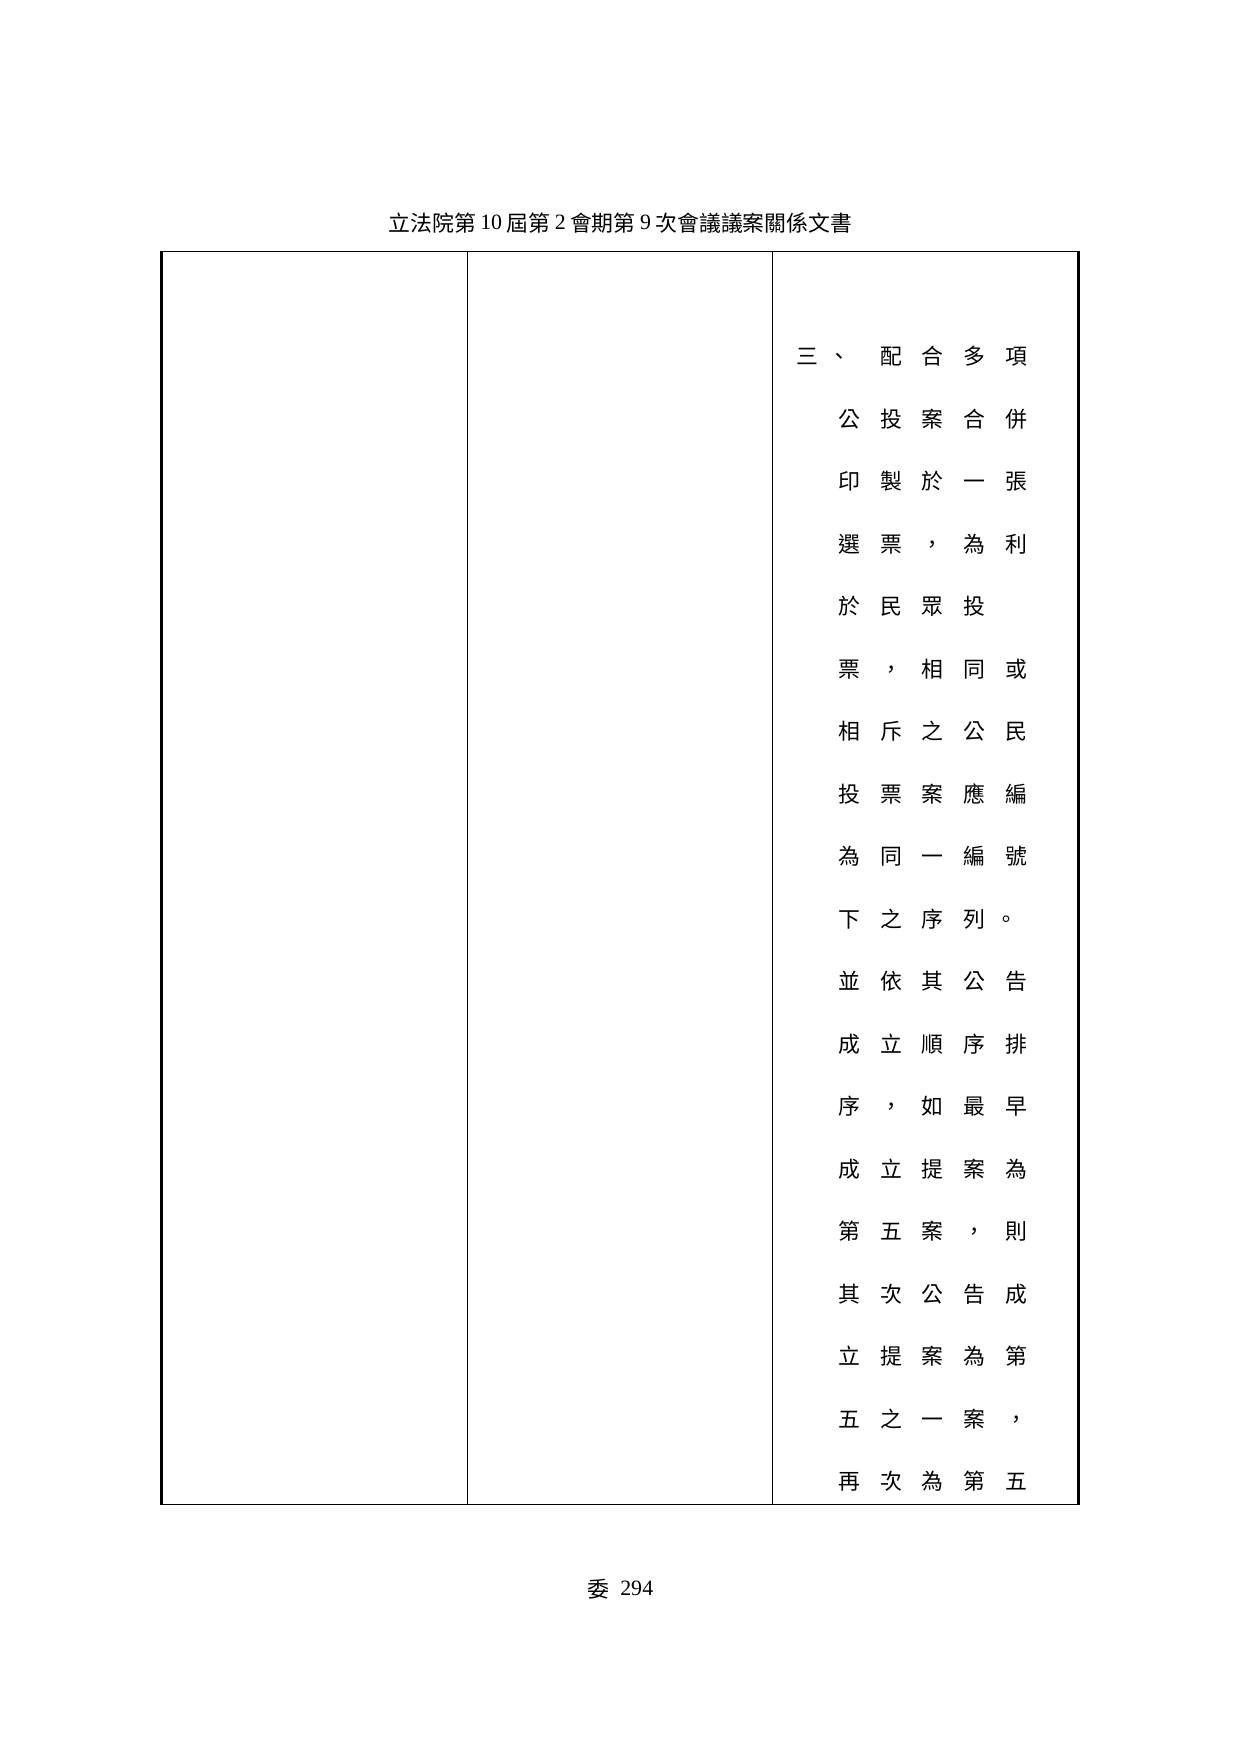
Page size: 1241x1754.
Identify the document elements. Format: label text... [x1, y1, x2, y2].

table_cell [468, 252, 772, 1504]
table_cell [163, 252, 467, 1504]
table_cell 三、配合多項公投案合併印製於一張選票，為利於民眾投票，相同或相斥之公民投票案應編為同一編號下之序列。並依其公告成立順序排序，如最早成立提案為第五案，則其次公告成立提案為第五之一案，再次為第五 [773, 252, 1077, 1504]
